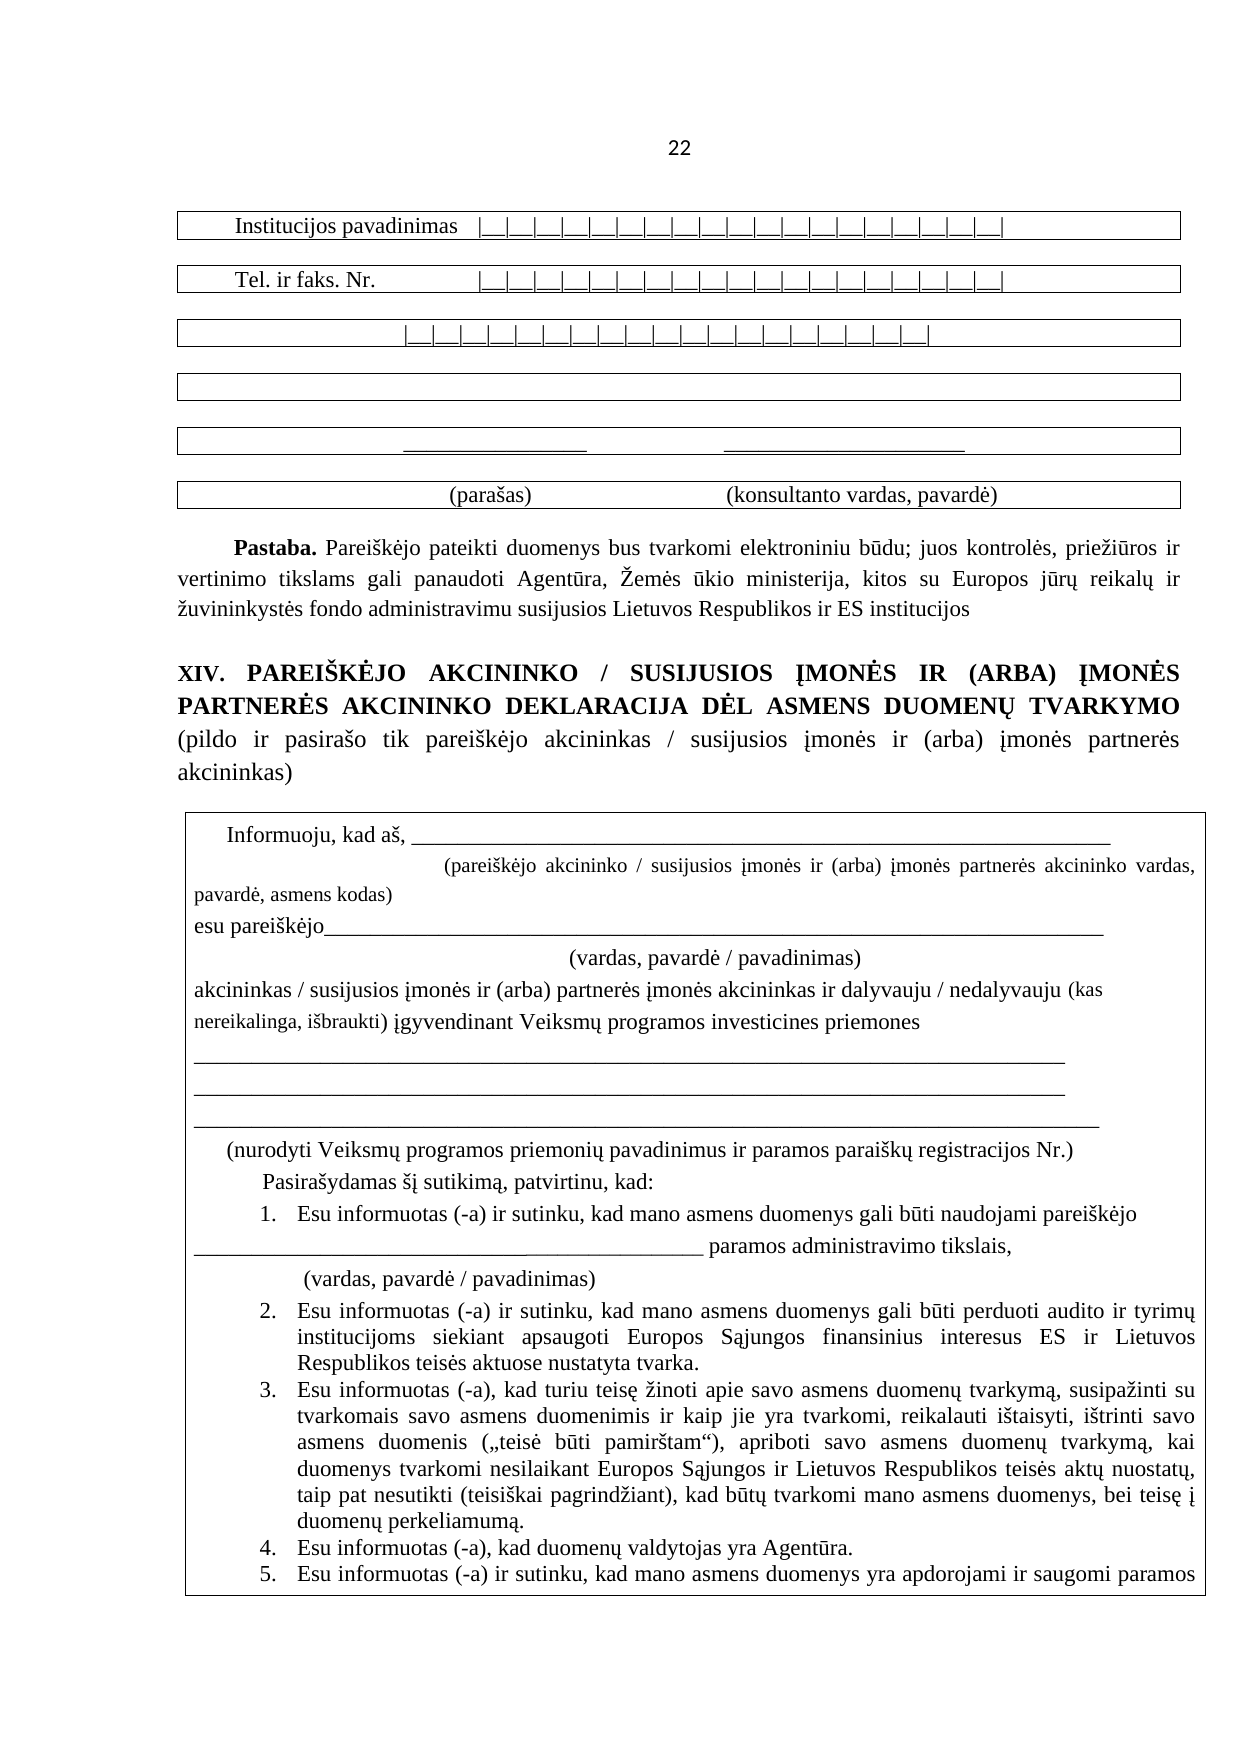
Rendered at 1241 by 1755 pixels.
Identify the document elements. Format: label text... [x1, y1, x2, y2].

text XIV. PAREIŠKĖJO AKCININKO / SUSIJUSIOS ĮMONĖS IR (ARBA) ĮMONĖS PARTNERĖS AKCININKO DEKLARACIJA DĖL ASMENS DUOMENŲ TVARKYMO (pildo ir pasirašo tik pareiškėjo akcininkas / susijusios įmonės ir (arba) įmonės partnerės akcininkas) [177, 658, 1181, 786]
text (parašas) (konsultanto vardas, pavardė) [178, 482, 1180, 508]
text ________________ _____________________ [178, 428, 1180, 454]
text Pastaba. Pareiškėjo pateikti duomenys bus tvarkomi elektroniniu būdu; juos kontrolės, priežiūros ir vertinimo tikslams gali panaudoti Agentūra, Žemės ūkio ministerija, kitos su Europos jūrų reikalų ir žuvininkystės fondo administravimu susijusios Lietuvos Respublikos ir ES institucijos [177, 534, 1181, 621]
text Institucijos pavadinimas |__|__|__|__|__|__|__|__|__|__|__|__|__|__|__|__|__|__|__| [178, 212, 1180, 239]
text |__|__|__|__|__|__|__|__|__|__|__|__|__|__|__|__|__|__|__| [178, 320, 1180, 346]
text Tel. ir faks. Nr. |__|__|__|__|__|__|__|__|__|__|__|__|__|__|__|__|__|__|__| [178, 266, 1180, 292]
table_header Informuoju, kad aš, _____________________________________________________________ (pareiškėjo akcininko / susijusios įmonės ir (arba) įmonės partnerės akcininko vardas, pavardė, asmens kodas) esu pareiškėjo____________________________________________________________________ (vardas, pavardė / pavadinimas) akcininkas / susijusios įmonės ir (arba) partnerės įmonės akcininkas ir dalyvauju / nedalyvauju (kas nereikalinga, išbraukti) įgyvendinant Veiksmų programos investicines priemones ____________________________________________________________________________ ____________________________________________________________________________ _______________________________________________________________________________ (nurodyti Veiksmų programos priemonių pavadinimus ir paramos paraiškų registracijos Nr.) Pasirašydamas šį sutikimą, patvirtinu, kad: 1. Esu informuotas (-a) ir sutinku, kad mano asmens duomenys gali būti naudojami pareiškėjo ______________________________________________ paramos administravimo tikslais, (vardas, pavardė / pavadinimas) 2. Esu informuotas (-a) ir sutinku, kad mano asmens duomenys gali būti perduoti audito ir tyrimų institucijoms siekiant apsaugoti Europos Sąjungos finansinius interesus ES ir Lietuvos Respublikos teisės aktuose nustatyta tvarka. 3. Esu informuotas (-a), kad turiu teisę žinoti apie savo asmens duomenų tvarkymą, susipažinti su tvarkomais savo asmens duomenimis ir kaip jie yra tvarkomi, reikalauti ištaisyti, ištrinti savo asmens duomenis („teisė būti pamirštam“), apriboti savo asmens duomenų tvarkymą, kai duomenys tvarkomi nesilaikant Europos Sąjungos ir Lietuvos Respublikos teisės aktų nuostatų, taip pat nesutikti (teisiškai pagrindžiant), kad būtų tvarkomi mano asmens duomenys, bei teisę į duomenų perkeliamumą. 4. Esu informuotas (-a), kad duomenų valdytojas yra Agentūra. 5. Esu informuotas (-a) ir sutinku, kad mano asmens duomenys yra apdorojami ir saugomi paramos [186, 813, 1205, 1595]
